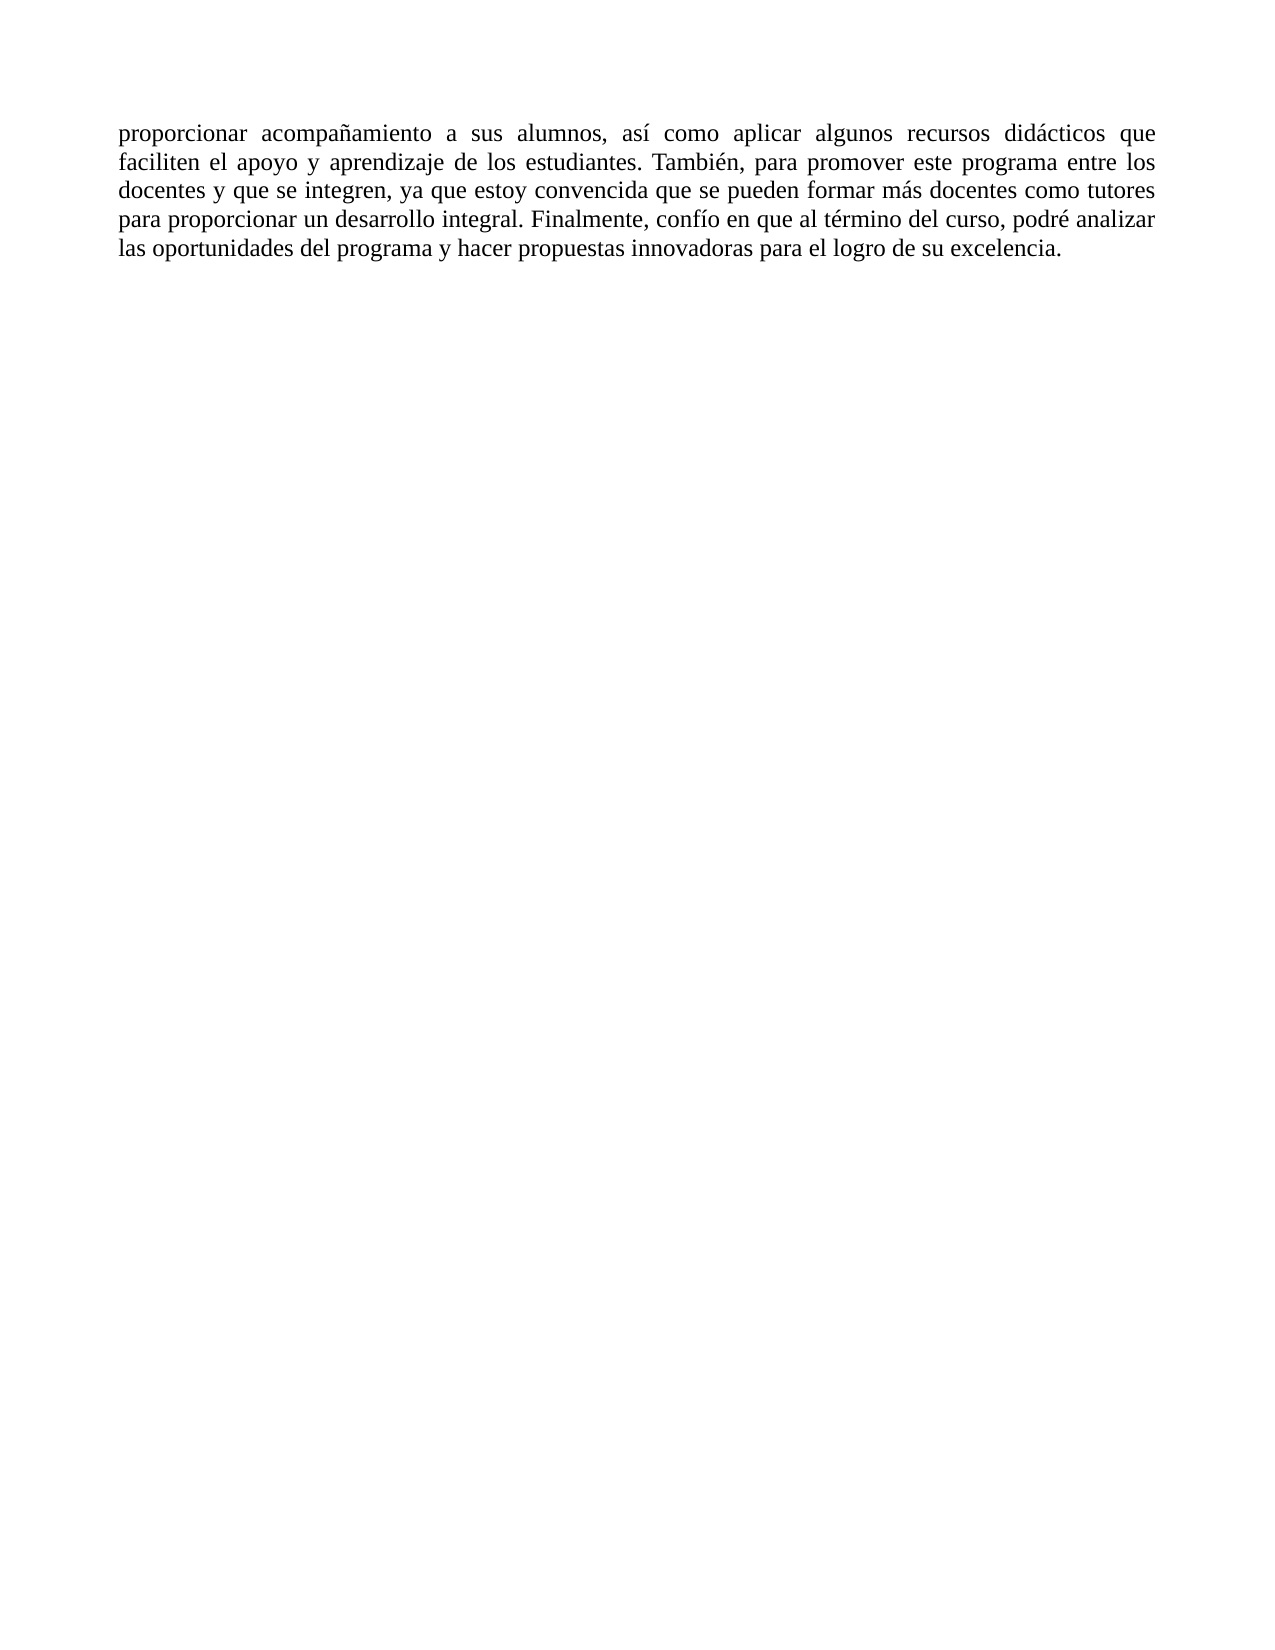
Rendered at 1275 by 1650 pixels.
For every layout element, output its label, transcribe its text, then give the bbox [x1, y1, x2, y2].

text proporcionar acompañamiento a sus alumnos, así como aplicar algunos recursos didácticos que faciliten el apoyo y aprendizaje de los estudiantes. También, para promover este programa entre los docentes y que se integren, ya que estoy convencida que se pueden formar más docentes como tutores para proporcionar un desarrollo integral. Finalmente, confío en que al término del curso, podré analizar las oportunidades del programa y hacer propuestas innovadoras para el logro de su excelencia. [118, 118, 1157, 262]
